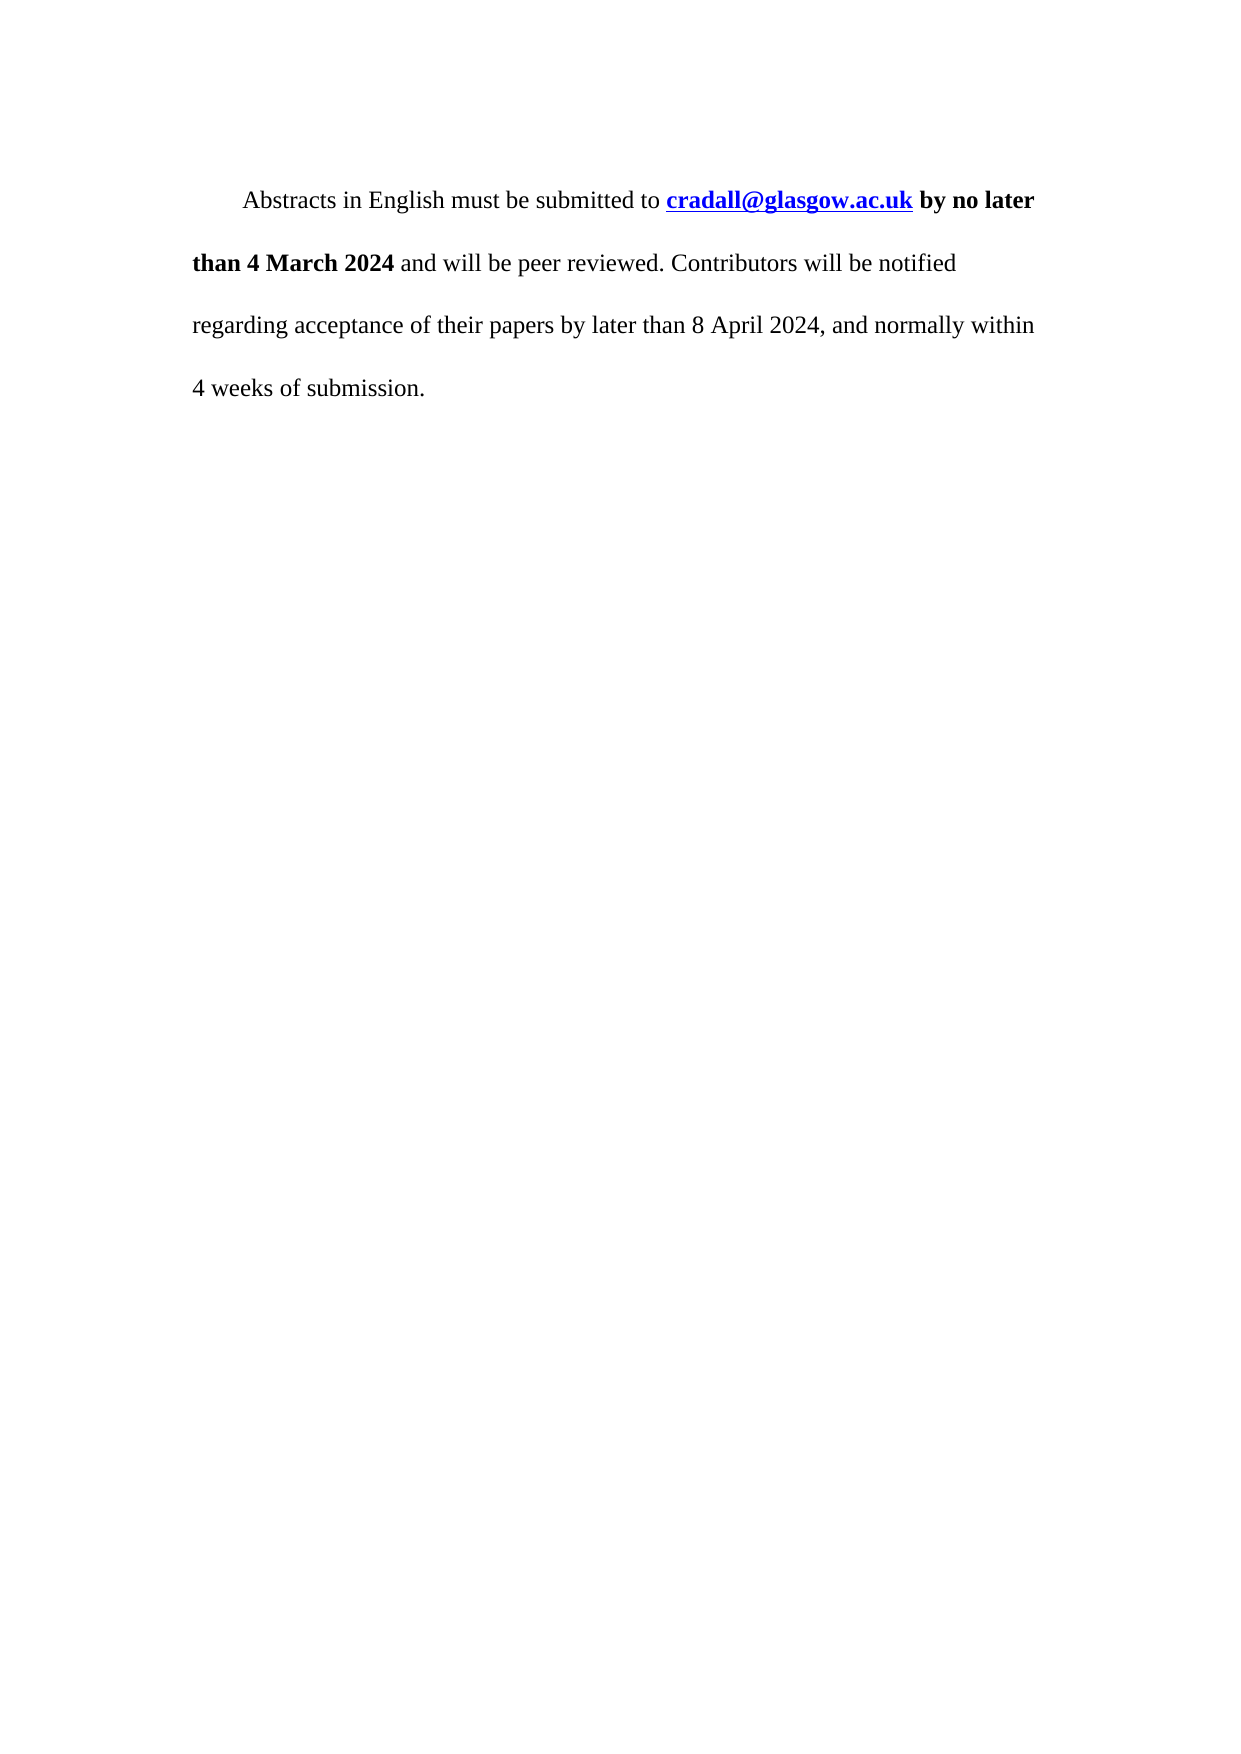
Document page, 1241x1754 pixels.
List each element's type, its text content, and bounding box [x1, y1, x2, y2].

text Abstracts in English must be submitted to cradall@glasgow.ac.uk by no later than 4 March 2024 and will be peer reviewed. Contributors will be notified regarding acceptance of their papers by later than 8 April 2024, and normally within 4 weeks of submission. [192, 158, 1053, 408]
